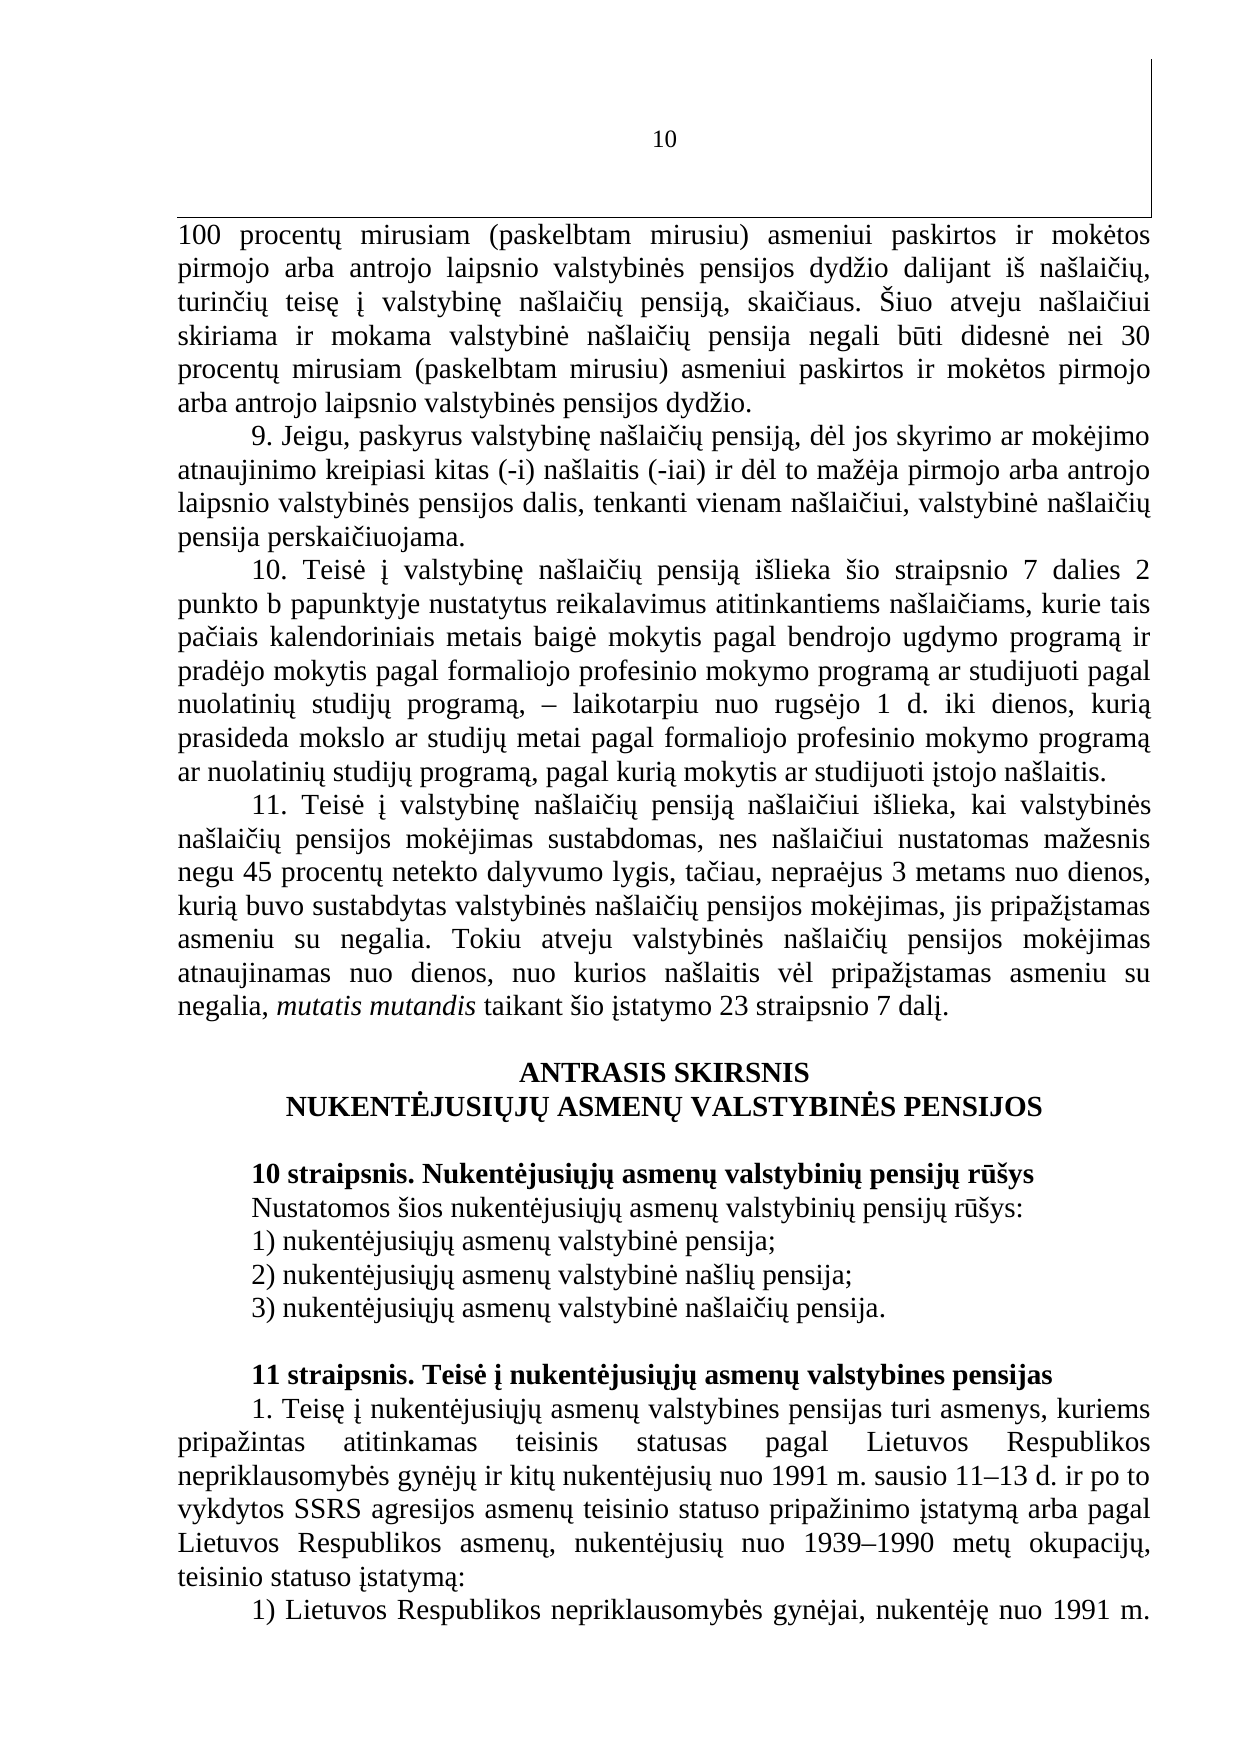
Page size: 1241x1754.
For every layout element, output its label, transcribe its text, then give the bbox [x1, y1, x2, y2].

text 10 straipsnis. Nukentėjusiųjų asmenų valstybinių pensijų rūšys [177, 1156, 1152, 1190]
text 11 straipsnis. Teisė į nukentėjusiųjų asmenų valstybines pensijas [177, 1357, 1152, 1391]
text ANTRASIS SKIRSNIS [177, 1056, 1152, 1089]
text 3) nukentėjusiųjų asmenų valstybinė našlaičių pensija. [177, 1290, 1152, 1324]
text 1. Teisę į nukentėjusiųjų asmenų valstybines pensijas turi asmenys, kuriems pripažintas atitinkamas teisinis statusas pagal Lietuvos Respublikos nepriklausomybės gynėjų ir kitų nukentėjusių nuo 1991 m. sausio 11–13 d. ir po to vykdytos SSRS agresijos asmenų teisinio statuso pripažinimo įstatymą arba pagal Lietuvos Respublikos asmenų, nukentėjusių nuo 1939–1990 metų okupacijų, teisinio statuso įstatymą: [177, 1391, 1152, 1592]
text 9. Jeigu, paskyrus valstybinę našlaičių pensiją, dėl jos skyrimo ar mokėjimo atnaujinimo kreipiasi kitas (-i) našlaitis (-iai) ir dėl to mažėja pirmojo arba antrojo laipsnio valstybinės pensijos dalis, tenkanti vienam našlaičiui, valstybinė našlaičių pensija perskaičiuojama. [177, 418, 1152, 552]
text 1) nukentėjusiųjų asmenų valstybinė pensija; [177, 1223, 1152, 1257]
text 11. Teisė į valstybinę našlaičių pensiją našlaičiui išlieka, kai valstybinės našlaičių pensijos mokėjimas sustabdomas, nes našlaičiui nustatomas mažesnis negu 45 procentų netekto dalyvumo lygis, tačiau, nepraėjus 3 metams nuo dienos, kurią buvo sustabdytas valstybinės našlaičių pensijos mokėjimas, jis pripažįstamas asmeniu su negalia. Tokiu atveju valstybinės našlaičių pensijos mokėjimas atnaujinamas nuo dienos, nuo kurios našlaitis vėl pripažįstamas asmeniu su negalia, mutatis mutandis taikant šio įstatymo 23 straipsnio 7 dalį. [177, 787, 1152, 1022]
text 2) nukentėjusiųjų asmenų valstybinė našlių pensija; [177, 1257, 1152, 1290]
text 100 procentų mirusiam (paskelbtam mirusiu) asmeniui paskirtos ir mokėtos pirmojo arba antrojo laipsnio valstybinės pensijos dydžio dalijant iš našlaičių, turinčių teisę į valstybinę našlaičių pensiją, skaičiaus. Šiuo atveju našlaičiui skiriama ir mokama valstybinė našlaičių pensija negali būti didesnė nei 30 procentų mirusiam (paskelbtam mirusiu) asmeniui paskirtos ir mokėtos pirmojo arba antrojo laipsnio valstybinės pensijos dydžio. [177, 217, 1152, 418]
text NUKENTĖJUSIŲJŲ ASMENŲ VALSTYBINĖS PENSIJOS [177, 1089, 1152, 1123]
text 10. Teisė į valstybinę našlaičių pensiją išlieka šio straipsnio 7 dalies 2 punkto b papunktyje nustatytus reikalavimus atitinkantiems našlaičiams, kurie tais pačiais kalendoriniais metais baigė mokytis pagal bendrojo ugdymo programą ir pradėjo mokytis pagal formaliojo profesinio mokymo programą ar studijuoti pagal nuolatinių studijų programą, – laikotarpiu nuo rugsėjo 1 d. iki dienos, kurią prasideda mokslo ar studijų metai pagal formaliojo profesinio mokymo programą ar nuolatinių studijų programą, pagal kurią mokytis ar studijuoti įstojo našlaitis. [177, 552, 1152, 787]
text 1) Lietuvos Respublikos nepriklausomybės gynėjai, nukentėję nuo 1991 m. [177, 1592, 1152, 1626]
text Nustatomos šios nukentėjusiųjų asmenų valstybinių pensijų rūšys: [177, 1190, 1152, 1223]
